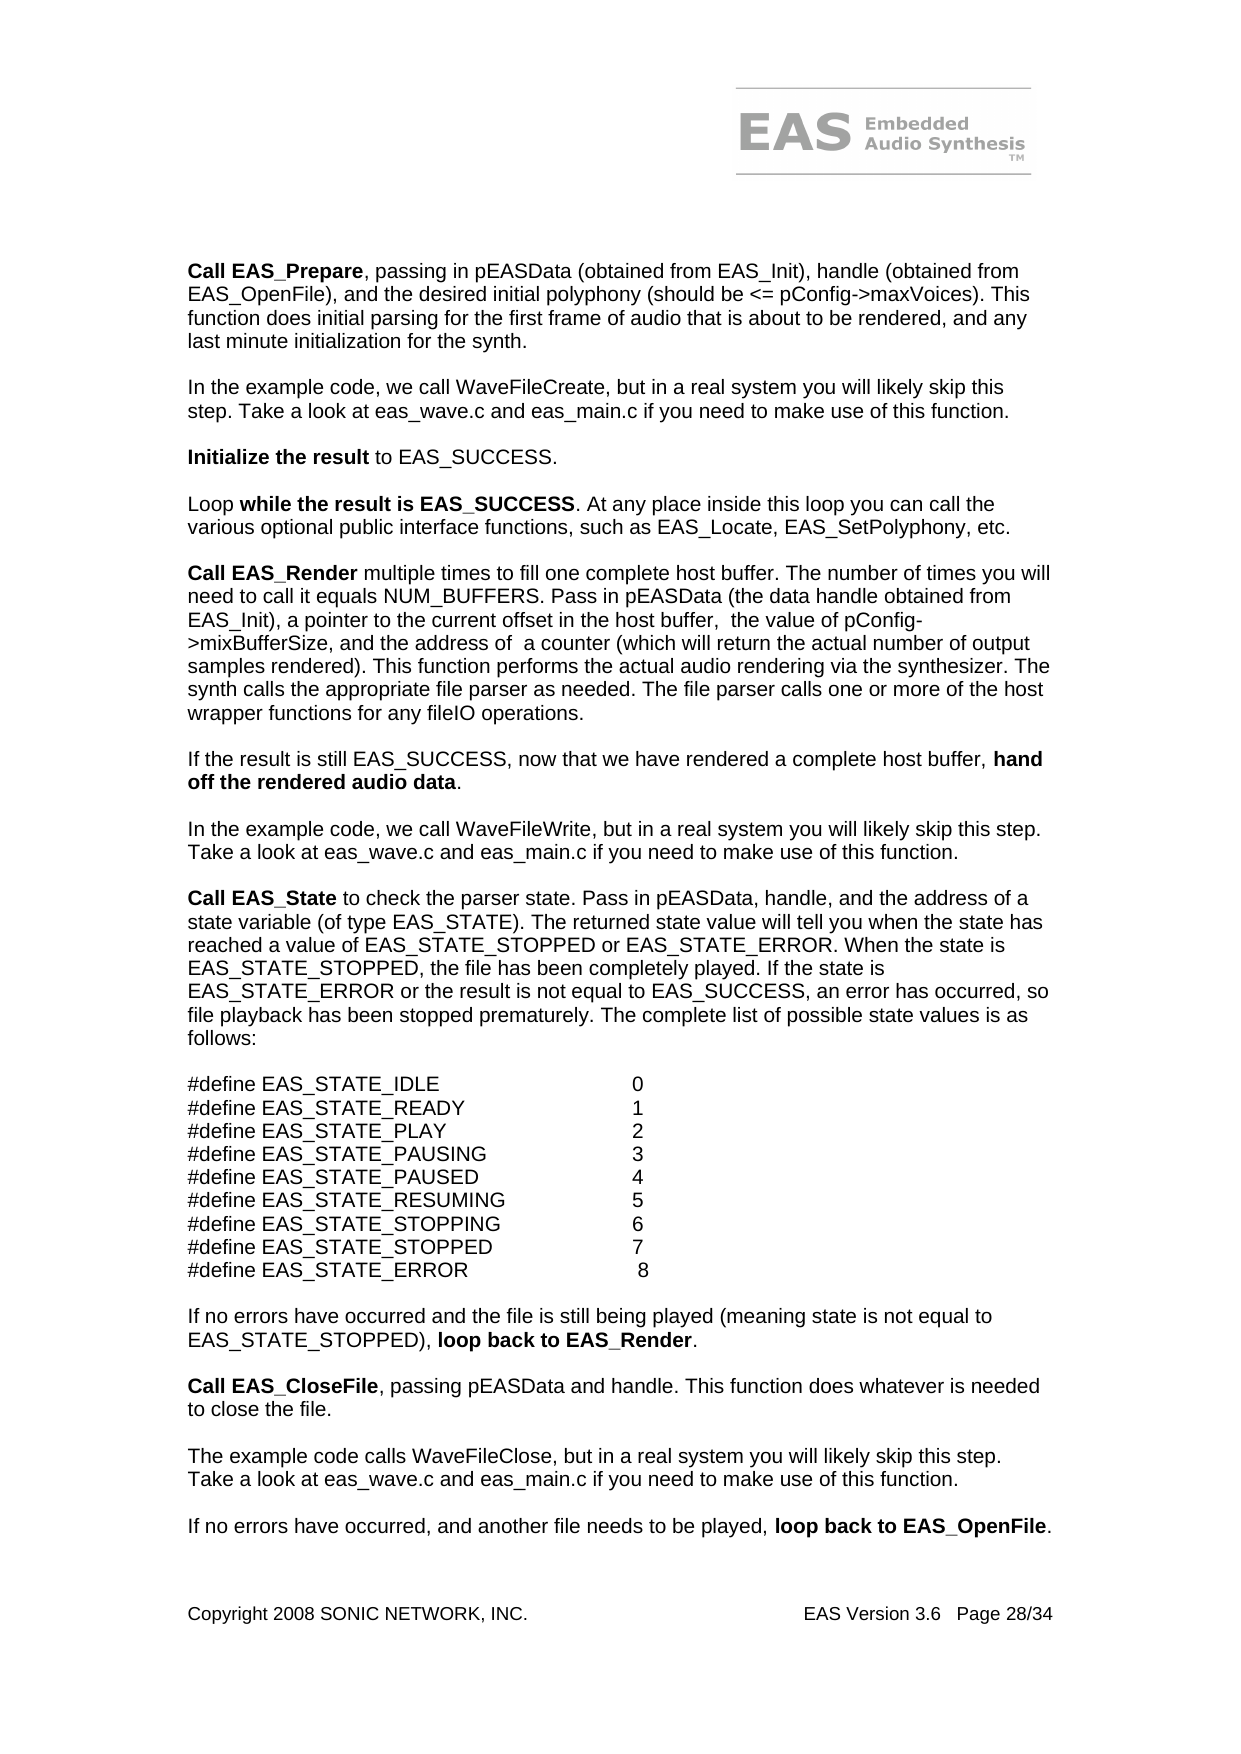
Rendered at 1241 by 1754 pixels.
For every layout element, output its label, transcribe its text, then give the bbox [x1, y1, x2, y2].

text #define EAS_STATE_STOPPED 7 [187, 1235, 1053, 1259]
text If no errors have occurred, and another file needs to be played, loop back to EAS_OpenFile. [187, 1514, 1053, 1537]
text #define EAS_STATE_IDLE 0 [187, 1073, 1053, 1096]
text If no errors have occurred and the file is still being played (meaning state is not equal to EAS_STATE_STOPPED), loop back to EAS_Render. [187, 1305, 1053, 1352]
text Initialize the result to EAS_SUCCESS. [187, 446, 1053, 469]
text Loop while the result is EAS_SUCCESS. At any place inside this loop you can call the various optional public interface functions, such as EAS_Locate, EAS_SetPolyphony, etc. [187, 492, 1053, 538]
text Call EAS_CloseFile, passing pEASData and handle. This function does whatever is needed to close the file. [187, 1375, 1053, 1421]
text Call EAS_Prepare, passing in pEASData (obtained from EAS_Init), handle (obtained from EAS_OpenFile), and the desired initial polyphony (should be <= pConfig->maxVoices). This function does initial parsing for the first frame of audio that is about to be rendered, and any last minute initialization for the synth. [187, 260, 1053, 353]
text #define EAS_STATE_READY 1 [187, 1096, 1053, 1119]
text #define EAS_STATE_PAUSING 3 [187, 1142, 1053, 1166]
text #define EAS_STATE_ERROR 8 [187, 1259, 1053, 1282]
text #define EAS_STATE_RESUMING 5 [187, 1189, 1053, 1212]
text #define EAS_STATE_PAUSED 4 [187, 1166, 1053, 1189]
text The example code calls WaveFileClose, but in a real system you will likely skip this step. Take a look at eas_wave.c and eas_main.c if you need to make use of this function. [187, 1444, 1053, 1491]
text #define EAS_STATE_PLAY 2 [187, 1119, 1053, 1142]
text Call EAS_Render multiple times to fill one complete host buffer. The number of times you will need to call it equals NUM_BUFFERS. Pass in pEASData (the data handle obtained from EAS_Init), a pointer to the current offset in the host buffer, the value of pConfig->mixBufferSize, and the address of a counter (which will return the actual number of output samples rendered). This function performs the actual audio rendering via the synthesizer. The synth calls the appropriate file parser as needed. The file parser calls one or more of the host wrapper functions for any fileIO operations. [187, 562, 1053, 724]
text #define EAS_STATE_STOPPING 6 [187, 1212, 1053, 1235]
text In the example code, we call WaveFileCreate, but in a real system you will likely skip this step. Take a look at eas_wave.c and eas_main.c if you need to make use of this function. [187, 376, 1053, 422]
text In the example code, we call WaveFileWrite, but in a real system you will likely skip this step. Take a look at eas_wave.c and eas_main.c if you need to make use of this function. [187, 817, 1053, 864]
text If the result is still EAS_SUCCESS, now that we have rendered a complete host buffer, hand off the rendered audio data. [187, 748, 1053, 794]
picture [732, 84, 1037, 181]
text Call EAS_State to check the parser state. Pass in pEASData, handle, and the address of a state variable (of type EAS_STATE). The returned state value will tell you when the state has reached a value of EAS_STATE_STOPPED or EAS_STATE_ERROR. When the state is EAS_STATE_STOPPED, the file has been completely played. If the state is EAS_STATE_ERROR or the result is not equal to EAS_SUCCESS, an error has occurred, so file playback has been stopped prematurely. The complete list of possible state values is as follows: [187, 887, 1053, 1049]
